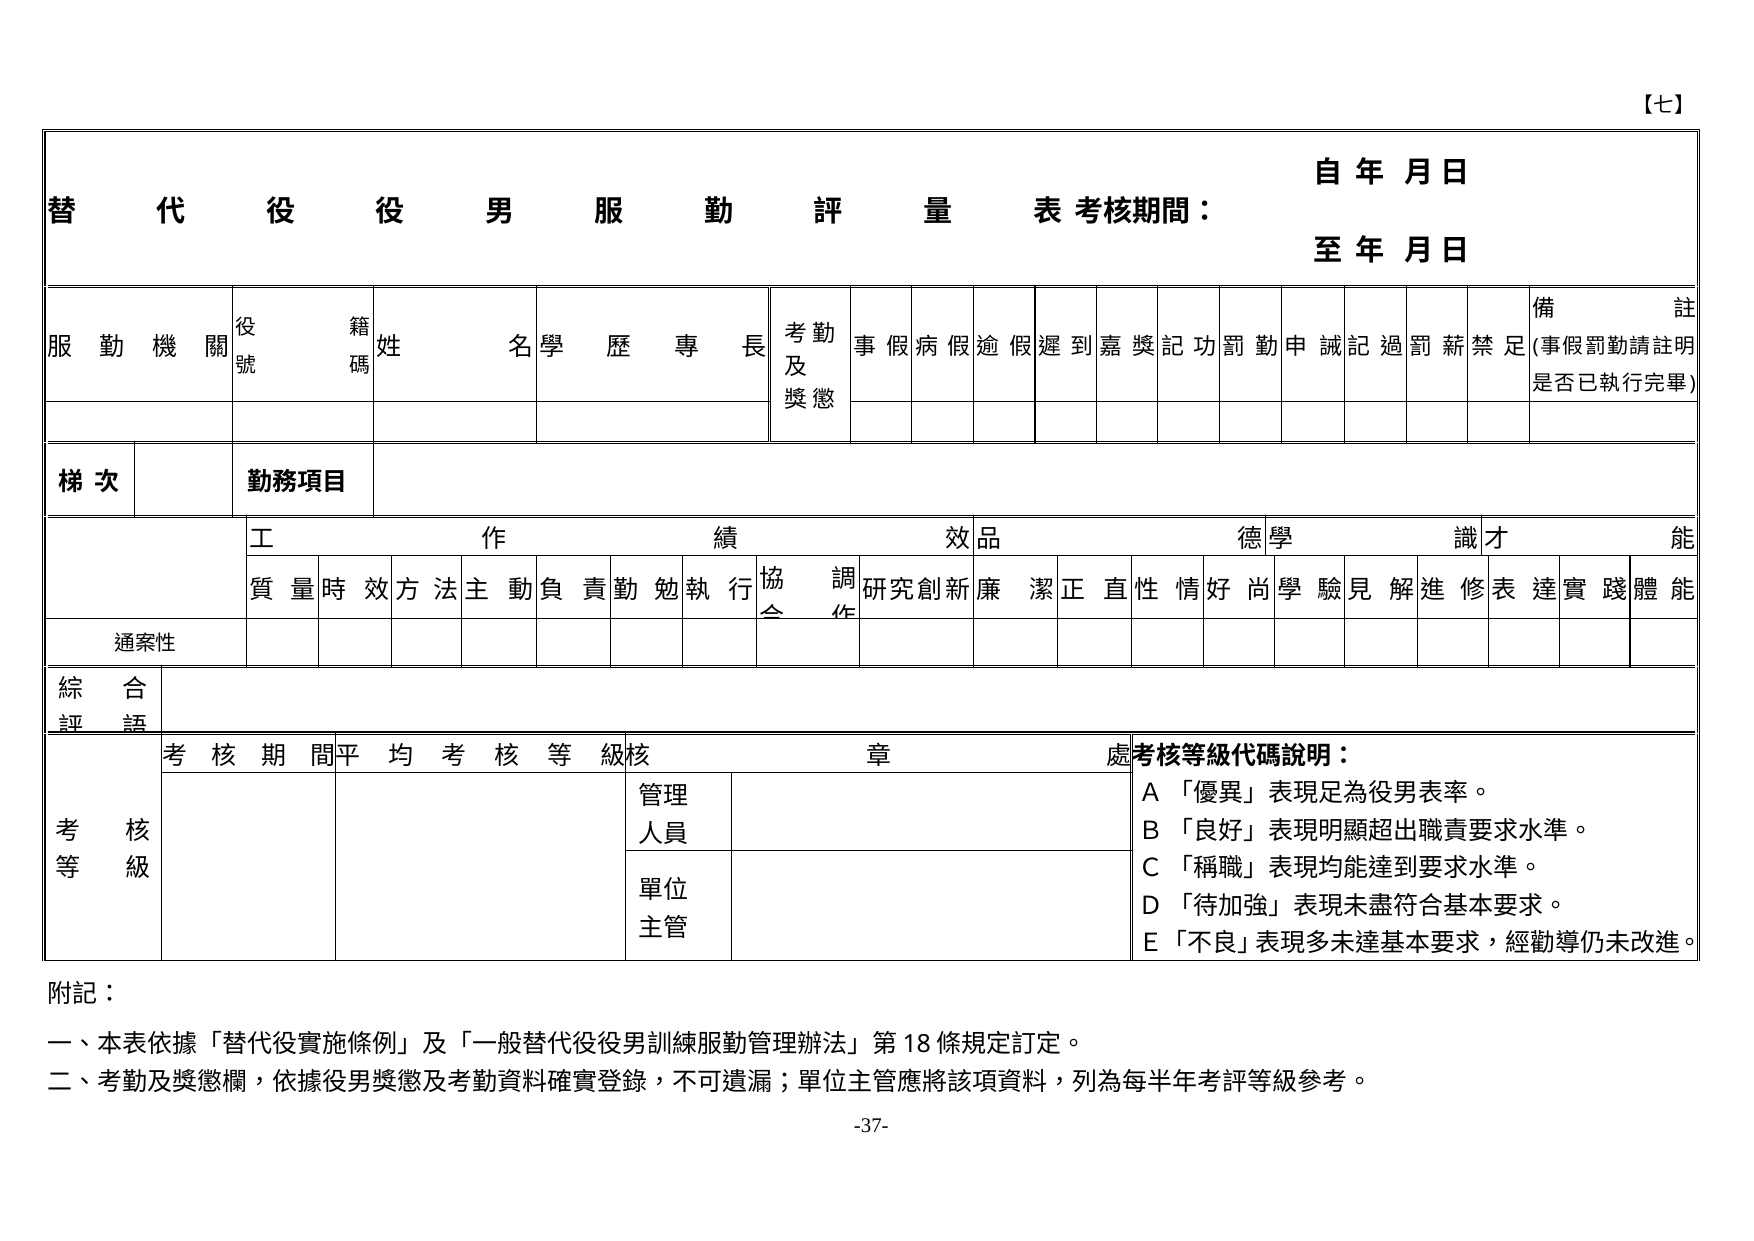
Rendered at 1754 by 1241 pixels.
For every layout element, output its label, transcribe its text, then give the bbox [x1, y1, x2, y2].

table_cell [1345, 402, 1406, 441]
table_header 自 年 月 日 [1310, 132, 1697, 207]
table_cell 見解 [1345, 556, 1417, 618]
table_cell 單位 主管 [626, 851, 731, 959]
table_cell [1631, 619, 1697, 665]
table_cell 時效 [319, 556, 391, 618]
text 二、考勤及獎懲欄，依據役男獎懲及考勤資料確實登錄，不可遺漏；單位主管應將該項資料，列為每半年考評等級參考。 [47, 1061, 1695, 1098]
table_cell [233, 402, 373, 441]
table_header 替代役役男服勤評量表 [46, 132, 1065, 285]
table_cell 表達 [1489, 556, 1559, 618]
table_cell 病假 [912, 288, 973, 401]
table_cell [336, 773, 625, 959]
table_cell 姓名 [374, 288, 536, 401]
table_cell 役籍 號碼 [233, 288, 373, 401]
table_cell 事假 [851, 288, 911, 401]
table_cell [537, 619, 610, 665]
table_cell [974, 402, 1034, 441]
table_cell 記功 [1158, 288, 1219, 401]
table_cell 方法 [392, 556, 461, 618]
table_cell 研究創新 [860, 556, 973, 618]
text 一、本表依據「替代役實施條例」及「一般替代役役男訓練服勤管理辦法」第18條規定訂定。 [47, 1023, 1695, 1061]
table_cell 主動 [462, 556, 536, 618]
table_cell [135, 444, 232, 514]
table_cell [611, 619, 682, 665]
table_cell [1489, 619, 1559, 665]
table_cell [1036, 402, 1096, 441]
table_cell 好尚 [1204, 556, 1274, 618]
table_cell 勤務項目 [233, 444, 373, 514]
table_cell 學識 [1266, 518, 1481, 555]
table_cell 品德 [974, 518, 1265, 555]
table_cell 勤勉 [611, 556, 682, 618]
table_cell 綜合 評語 [46, 665, 161, 731]
table_cell [46, 402, 232, 441]
table_cell 遲到 [1036, 288, 1096, 401]
text 附記： [31, 973, 1695, 1011]
table_cell 廉潔 [974, 556, 1057, 618]
table_cell [392, 619, 461, 665]
table_cell 通案性 [46, 619, 246, 665]
table_cell [462, 619, 536, 665]
table_cell 管理 人員 [626, 773, 731, 850]
table_cell [247, 619, 318, 665]
table_cell 質量 [247, 556, 318, 618]
table_cell 禁足 [1468, 288, 1529, 401]
table_cell [1345, 619, 1417, 665]
table_cell [1275, 619, 1344, 665]
table_cell [1158, 402, 1219, 441]
table_cell [1220, 402, 1281, 441]
table_cell 學驗 [1275, 556, 1344, 618]
table_cell 執行 [683, 556, 756, 618]
table_cell [1530, 402, 1697, 441]
table_cell 記過 [1345, 288, 1406, 401]
table_cell 服勤機關 [44, 285, 232, 401]
table_cell [860, 619, 973, 665]
table_cell [974, 619, 1057, 665]
table_cell 進修 [1418, 556, 1488, 618]
table_cell [1407, 402, 1467, 441]
table_cell 考核 等級 [46, 731, 161, 959]
table_cell [162, 665, 1697, 731]
table_cell [732, 773, 1130, 850]
table_cell [1058, 619, 1131, 665]
table_cell 正直 [1058, 556, 1131, 618]
table_cell 罰勤 [1220, 288, 1281, 401]
table_cell 考核期間 [162, 735, 335, 772]
table_cell 實踐 [1560, 556, 1629, 618]
table_cell [1204, 619, 1274, 665]
table_cell [1282, 402, 1344, 441]
table_cell [374, 402, 536, 441]
table_cell 工作績效 [247, 518, 973, 555]
table_cell 負責 [537, 556, 610, 618]
table_header 考核期間： [1065, 132, 1310, 285]
table_cell 至 年 月 日 [1310, 207, 1697, 285]
table_cell 考核等級代碼說明： Ａ 「優異」表現足為役男表率。 Ｂ 「良好」表現明顯超出職責要求水準。 Ｃ 「稱職」表現均能達到要求水準。 Ｄ 「待加強」表現未盡符合基本要求。 Ｅ 「不良」表現多未達基本要求，經勸導仍未改進。 [1133, 731, 1697, 959]
table_cell 才能 [1482, 515, 1697, 555]
table_cell 體能 [1631, 556, 1697, 618]
table_cell 梯次 [46, 441, 134, 514]
table_cell [732, 851, 1130, 959]
table_cell [46, 515, 246, 618]
table_cell 申誡 [1282, 288, 1344, 401]
table_cell 學歷專長 [537, 288, 768, 401]
table_cell [912, 402, 973, 441]
table_cell 平均考核等級 [336, 735, 625, 772]
table_cell [1418, 619, 1488, 665]
table_cell [1560, 619, 1629, 665]
table_cell 核章處 [626, 735, 1130, 772]
table_cell [757, 619, 859, 665]
table_cell 協調 合作 [757, 556, 859, 618]
table_cell 罰薪 [1407, 288, 1467, 401]
table_cell [1468, 402, 1529, 441]
table_cell 性情 [1132, 556, 1203, 618]
table_cell 備註 (事假罰勤請註明是否已執行完畢) [1530, 285, 1698, 401]
table_cell [683, 619, 756, 665]
table_cell 嘉獎 [1097, 288, 1157, 401]
table_cell 考勤 及 獎懲 [771, 288, 850, 441]
table_cell 逾假 [974, 288, 1034, 401]
table_cell [319, 619, 391, 665]
table_cell [851, 402, 911, 441]
table_cell [162, 773, 335, 959]
table_cell [1097, 402, 1157, 441]
table_cell [537, 402, 768, 441]
table_cell [1132, 619, 1203, 665]
table_cell [374, 441, 1697, 514]
